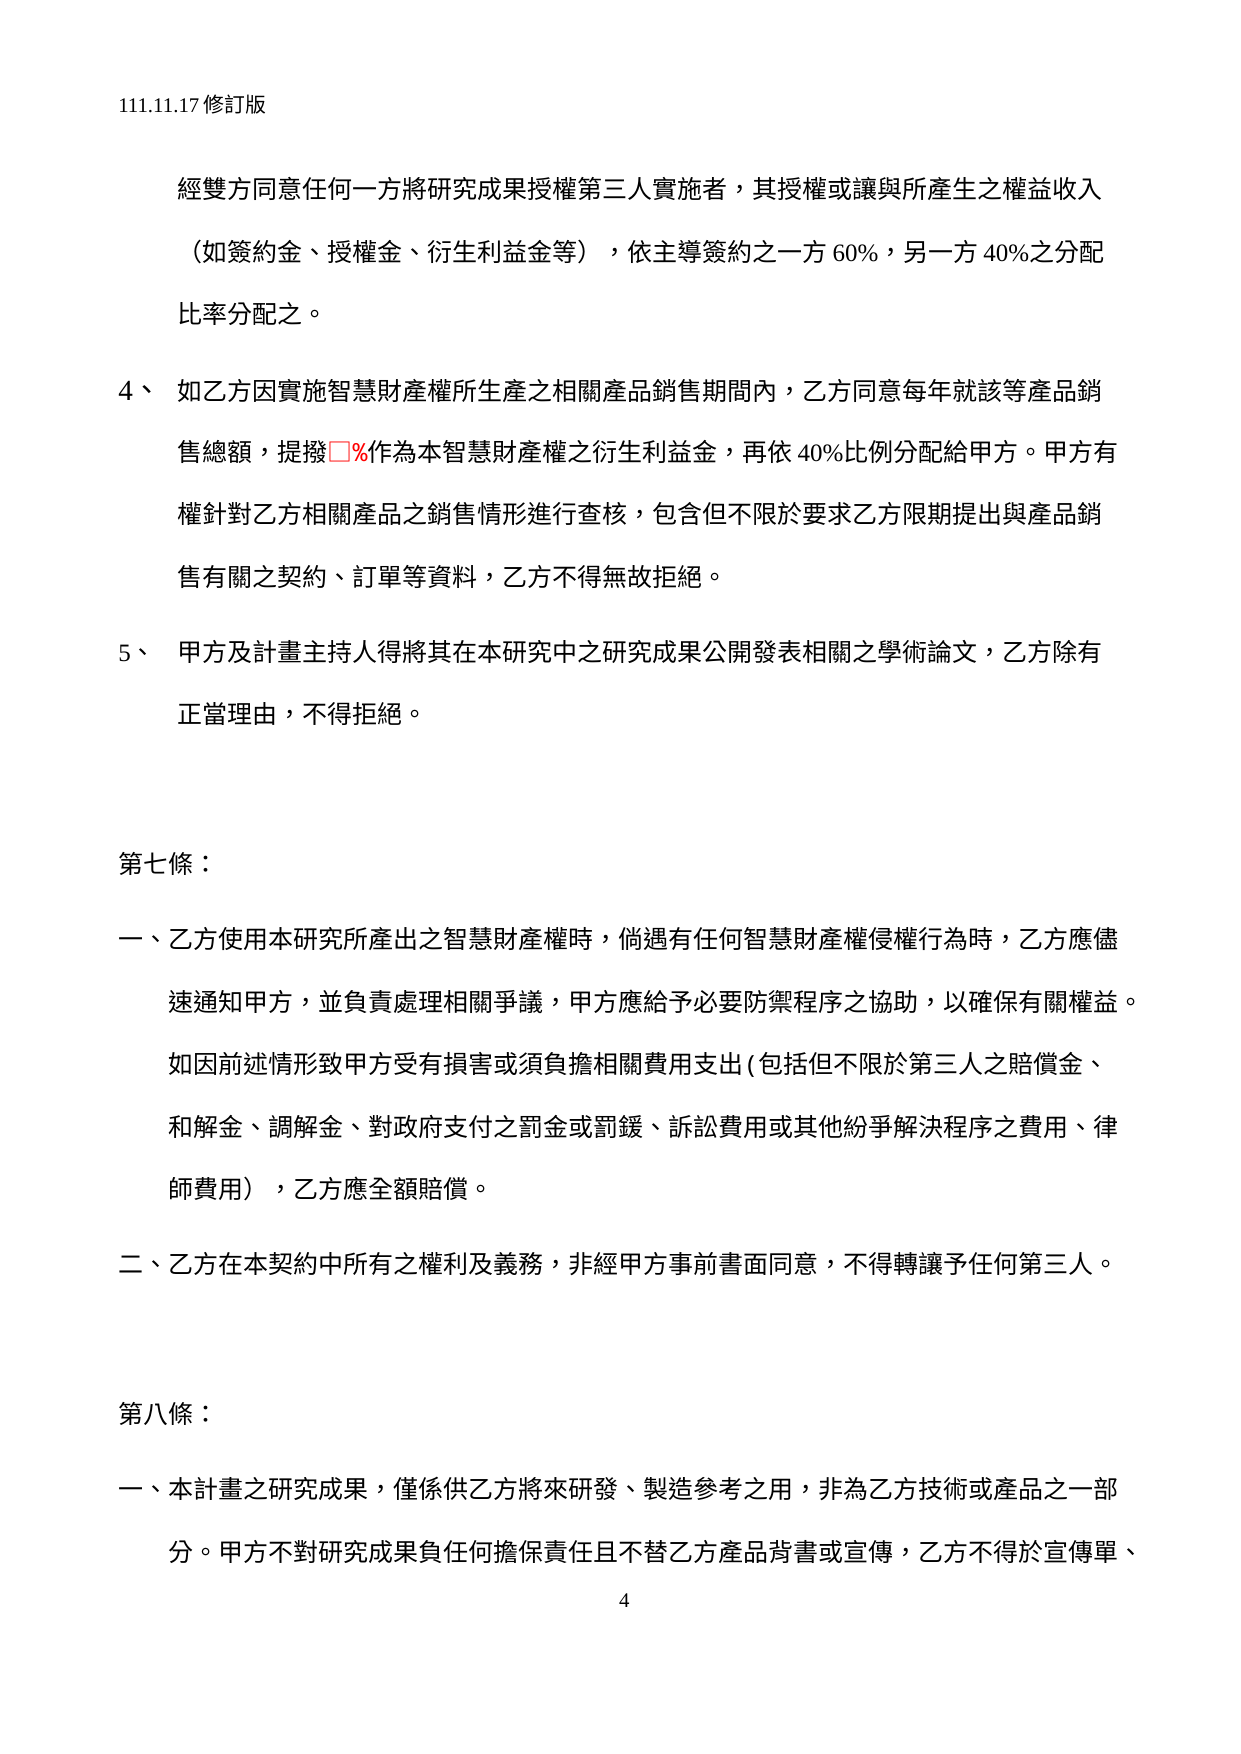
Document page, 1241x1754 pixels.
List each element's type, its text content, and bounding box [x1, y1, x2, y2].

list 甲方及計畫主持人得將其在本研究中之研究成果公開發表相關之學術論文，乙方除有正當理由，不得拒絕。 [118, 609, 1122, 734]
text 第八條： [118, 1371, 1122, 1434]
text 一、乙方使用本研究所產出之智慧財產權時，倘遇有任何智慧財產權侵權行為時，乙方應儘速通知甲方，並負責處理相關爭議，甲方應給予必要防禦程序之協助，以確保有關權益。如因前述情形致甲方受有損害或須負擔相關費用支出(包括但不限於第三人之賠償金、和解金、調解金、對政府支付之罰金或罰鍰、訴訟費用或其他紛爭解決程序之費用、律師費用），乙方應全額賠償。 [118, 896, 1122, 1209]
text 一、本計畫之研究成果，僅係供乙方將來研發、製造參考之用，非為乙方技術或產品之一部分。甲方不對研究成果負任何擔保責任且不替乙方產品背書或宣傳，乙方不得於宣傳單、網頁、外包裝等處刊載任何有關甲方字樣。 [118, 1446, 1122, 1571]
list 雙方未經他方事前書面同意不得將其第一項智慧財產權提供或授權或讓與第三人使用。經雙方同意任何一方將研究成果授權第三人實施者，其授權或讓與所產生之權益收入（如簽約金、授權金、衍生利益金等），依主導簽約之一方60%，另一方40%之分配比率分配之。 [118, 146, 1122, 334]
text 二、乙方在本契約中所有之權利及義務，非經甲方事前書面同意，不得轉讓予任何第三人。 [118, 1221, 1122, 1284]
text 第七條： [118, 821, 1122, 884]
list 如乙方因實施智慧財產權所生產之相關產品銷售期間內，乙方同意每年就該等產品銷售總額，提撥□%作為本智慧財產權之衍生利益金，再依40%比例分配給甲方。甲方有權針對乙方相關產品之銷售情形進行查核，包含但不限於要求乙方限期提出與產品銷售有關之契約、訂單等資料，乙方不得無故拒絕。 [118, 346, 1122, 596]
